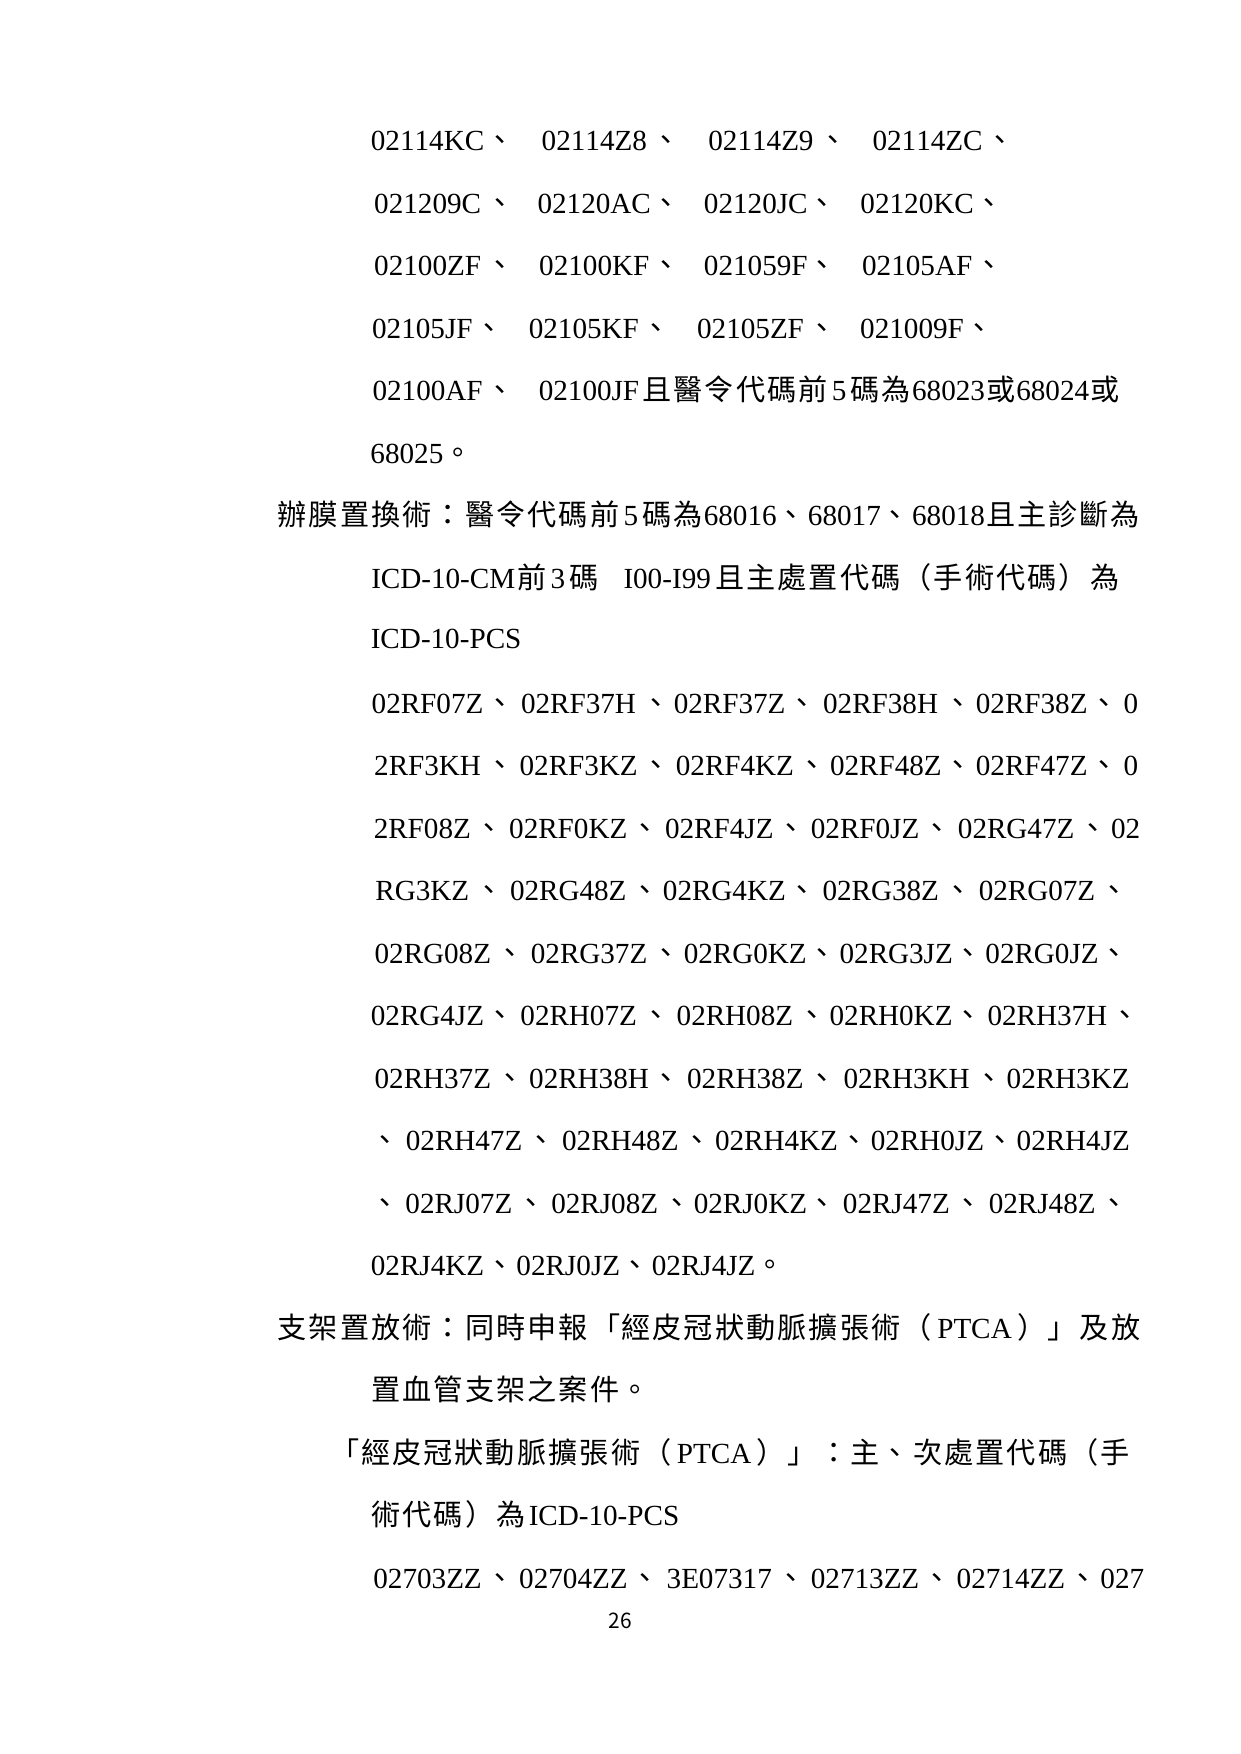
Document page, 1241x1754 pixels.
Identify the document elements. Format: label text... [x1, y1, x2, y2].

text 「經皮冠狀動脈擴張術（PTCA）」：主、次處置代碼（手術代碼）為ICD-10-PCS 02703ZZ、02704ZZ、3E07317、02713ZZ、02714ZZ、027 [276, 1409, 1145, 1596]
text 支架置放術：同時申報「經皮冠狀動脈擴張術（PTCA）」及放置血管支架之案件。 [276, 1284, 1145, 1409]
text 02114KC、 02114Z8、 02114Z9、 02114ZC、 021209C、 02120AC、 02120JC、 02120KC、 02100ZF、 02100KF、 021059F、 02105AF、 02105JF、 02105KF、 02105ZF、 021009F、 02100AF、 02100JF且醫令代碼前5碼為68023或68024或68025。 [276, 96, 1145, 471]
text 辦膜置換術：醫令代碼前5碼為68016、68017、68018且主診斷為ICD-10-CM前3碼 I00-I99且主處置代碼（手術代碼）為ICD-10-PCS 02RF07Z、02RF37H、02RF37Z、02RF38H、02RF38Z、02RF3KH、02RF3KZ、02RF4KZ、02RF48Z、02RF47Z、02RF08Z、02RF0KZ、02RF4JZ、02RF0JZ、02RG47Z、02RG3KZ、02RG48Z、02RG4KZ、02RG38Z、02RG07Z、02RG08Z、02RG37Z、02RG0KZ、02RG3JZ、02RG0JZ、02RG4JZ、02RH07Z、02RH08Z、02RH0KZ、02RH37H、02RH37Z、02RH38H、02RH38Z、02RH3KH、02RH3KZ、02RH47Z、02RH48Z、02RH4KZ、02RH0JZ、02RH4JZ、02RJ07Z、02RJ08Z、02RJ0KZ、02RJ47Z、02RJ48Z、02RJ4KZ、02RJ0JZ、02RJ4JZ。 [276, 471, 1145, 1284]
